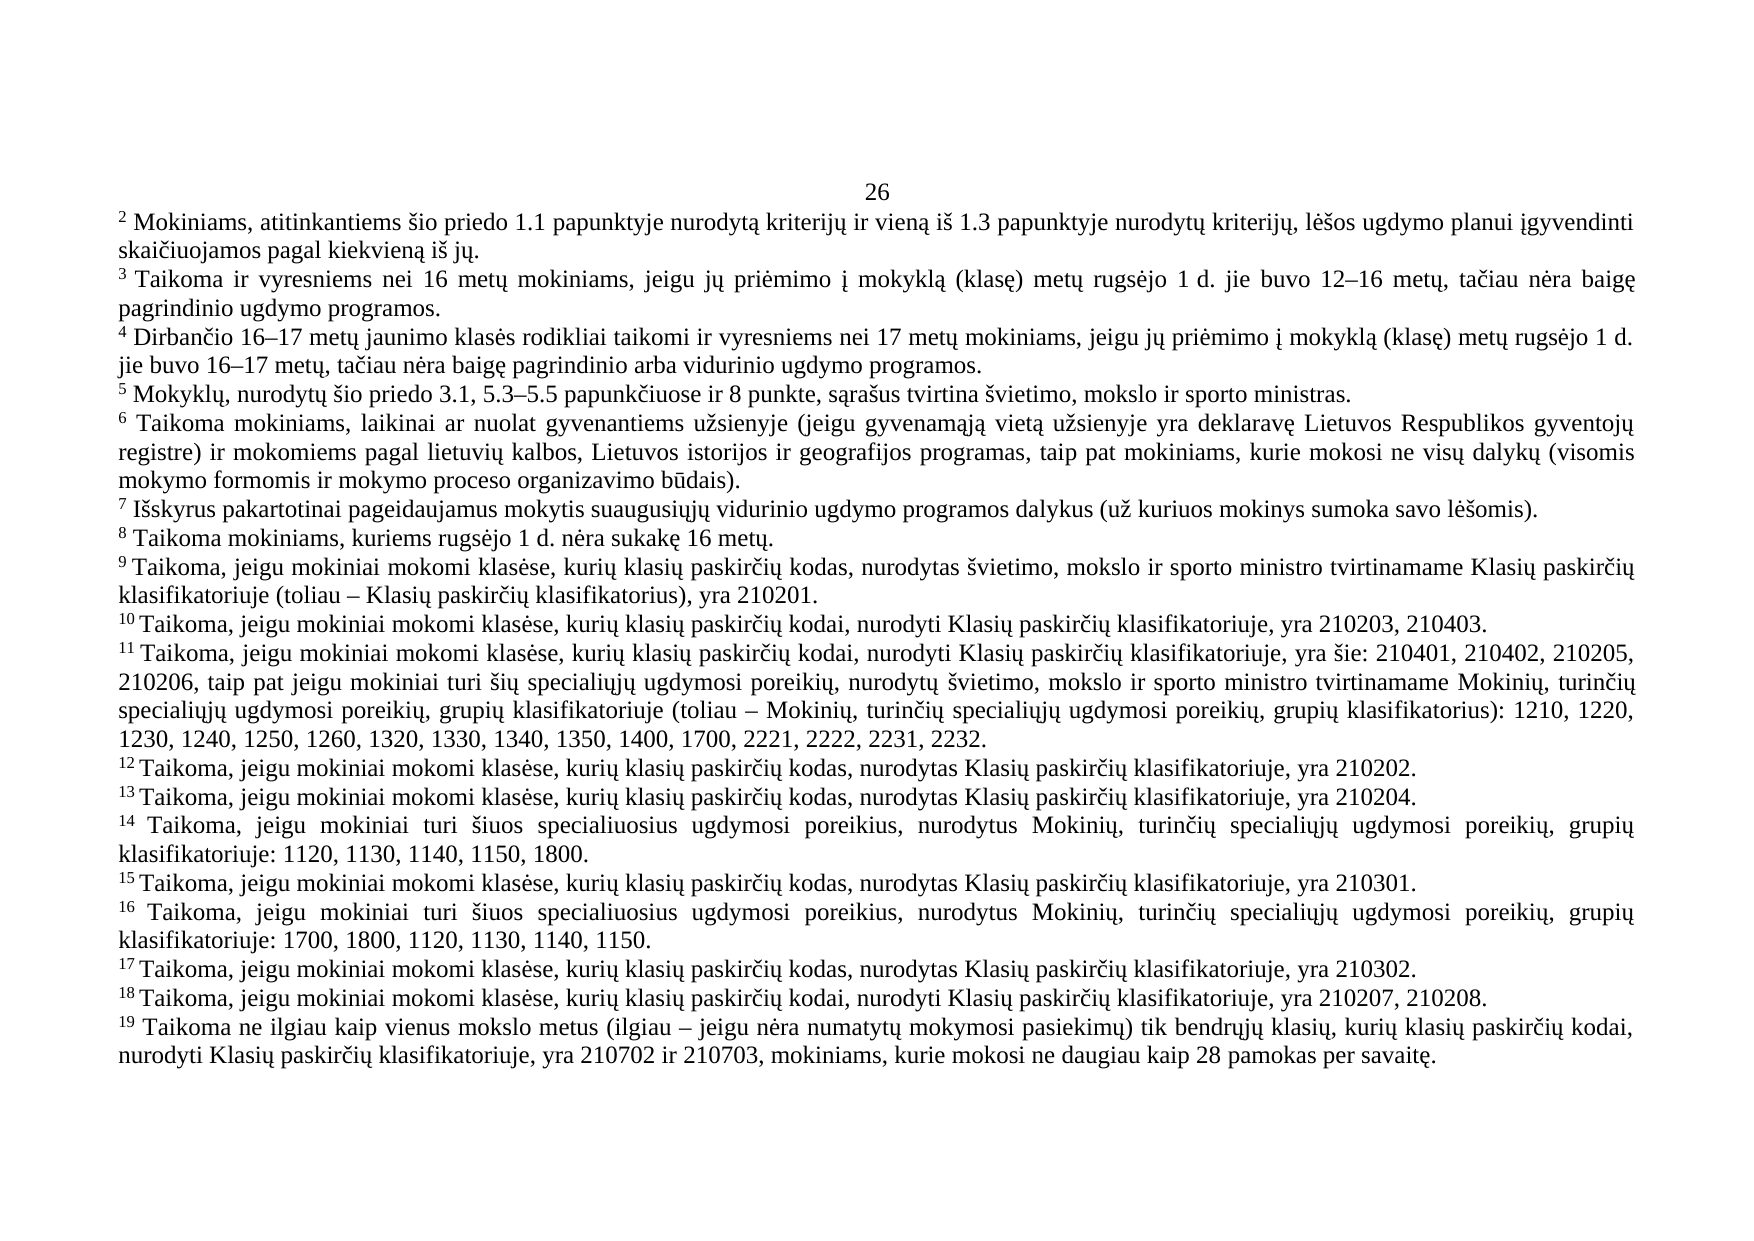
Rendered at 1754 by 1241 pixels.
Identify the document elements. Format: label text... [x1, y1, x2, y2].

text 18 Taikoma, jeigu mokiniai mokomi klasėse, kurių klasių paskirčių kodai, nurodyti Klasių paskirčių klasifikatoriuje, yra 210207, 210208. [118, 983, 1636, 1012]
text 12 Taikoma, jeigu mokiniai mokomi klasėse, kurių klasių paskirčių kodas, nurodytas Klasių paskirčių klasifikatoriuje, yra 210202. [118, 753, 1636, 782]
text 16 Taikoma, jeigu mokiniai turi šiuos specialiuosius ugdymosi poreikius, nurodytus Mokinių, turinčių specialiųjų ugdymosi poreikių, grupių klasifikatoriuje: 1700, 1800, 1120, 1130, 1140, 1150. [118, 897, 1636, 954]
text 6 Taikoma mokiniams, laikinai ar nuolat gyvenantiems užsienyje (jeigu gyvenamąją vietą užsienyje yra deklaravę Lietuvos Respublikos gyventojų registre) ir mokomiems pagal lietuvių kalbos, Lietuvos istorijos ir geografijos programas, taip pat mokiniams, kurie mokosi ne visų dalykų (visomis mokymo formomis ir mokymo proceso organizavimo būdais). [118, 408, 1636, 494]
text 5 Mokyklų, nurodytų šio priedo 3.1, 5.3–5.5 papunkčiuose ir 8 punkte, sąrašus tvirtina švietimo, mokslo ir sporto ministras. [118, 379, 1636, 408]
text 11 Taikoma, jeigu mokiniai mokomi klasėse, kurių klasių paskirčių kodai, nurodyti Klasių paskirčių klasifikatoriuje, yra šie: 210401, 210402, 210205, 210206, taip pat jeigu mokiniai turi šių specialiųjų ugdymosi poreikių, nurodytų švietimo, mokslo ir sporto ministro tvirtinamame Mokinių, turinčių specialiųjų ugdymosi poreikių, grupių klasifikatoriuje (toliau – Mokinių, turinčių specialiųjų ugdymosi poreikių, grupių klasifikatorius): 1210, 1220, 1230, 1240, 1250, 1260, 1320, 1330, 1340, 1350, 1400, 1700, 2221, 2222, 2231, 2232. [118, 638, 1636, 753]
text 8 Taikoma mokiniams, kuriems rugsėjo 1 d. nėra sukakę 16 metų. [118, 523, 1636, 552]
text 3 Taikoma ir vyresniems nei 16 metų mokiniams, jeigu jų priėmimo į mokyklą (klasę) metų rugsėjo 1 d. jie buvo 12–16 metų, tačiau nėra baigę pagrindinio ugdymo programos. [118, 264, 1636, 322]
text 10 Taikoma, jeigu mokiniai mokomi klasėse, kurių klasių paskirčių kodai, nurodyti Klasių paskirčių klasifikatoriuje, yra 210203, 210403. [118, 609, 1636, 638]
text 13 Taikoma, jeigu mokiniai mokomi klasėse, kurių klasių paskirčių kodas, nurodytas Klasių paskirčių klasifikatoriuje, yra 210204. [118, 782, 1636, 810]
text 14 Taikoma, jeigu mokiniai turi šiuos specialiuosius ugdymosi poreikius, nurodytus Mokinių, turinčių specialiųjų ugdymosi poreikių, grupių klasifikatoriuje: 1120, 1130, 1140, 1150, 1800. [118, 810, 1636, 868]
text 4 Dirbančio 16–17 metų jaunimo klasės rodikliai taikomi ir vyresniems nei 17 metų mokiniams, jeigu jų priėmimo į mokyklą (klasę) metų rugsėjo 1 d. jie buvo 16–17 metų, tačiau nėra baigę pagrindinio arba vidurinio ugdymo programos. [118, 322, 1636, 379]
text 9 Taikoma, jeigu mokiniai mokomi klasėse, kurių klasių paskirčių kodas, nurodytas švietimo, mokslo ir sporto ministro tvirtinamame Klasių paskirčių klasifikatoriuje (toliau – Klasių paskirčių klasifikatorius), yra 210201. [118, 552, 1636, 609]
text 7 Išskyrus pakartotinai pageidaujamus mokytis suaugusiųjų vidurinio ugdymo programos dalykus (už kuriuos mokinys sumoka savo lėšomis). [118, 494, 1636, 523]
text 19 Taikoma ne ilgiau kaip vienus mokslo metus (ilgiau – jeigu nėra numatytų mokymosi pasiekimų) tik bendrųjų klasių, kurių klasių paskirčių kodai, nurodyti Klasių paskirčių klasifikatoriuje, yra 210702 ir 210703, mokiniams, kurie mokosi ne daugiau kaip 28 pamokas per savaitę. [118, 1012, 1636, 1069]
text 17 Taikoma, jeigu mokiniai mokomi klasėse, kurių klasių paskirčių kodas, nurodytas Klasių paskirčių klasifikatoriuje, yra 210302. [118, 954, 1636, 983]
text 15 Taikoma, jeigu mokiniai mokomi klasėse, kurių klasių paskirčių kodas, nurodytas Klasių paskirčių klasifikatoriuje, yra 210301. [118, 868, 1636, 897]
text 2 Mokiniams, atitinkantiems šio priedo 1.1 papunktyje nurodytą kriterijų ir vieną iš 1.3 papunktyje nurodytų kriterijų, lėšos ugdymo planui įgyvendinti skaičiuojamos pagal kiekvieną iš jų. [118, 207, 1636, 264]
